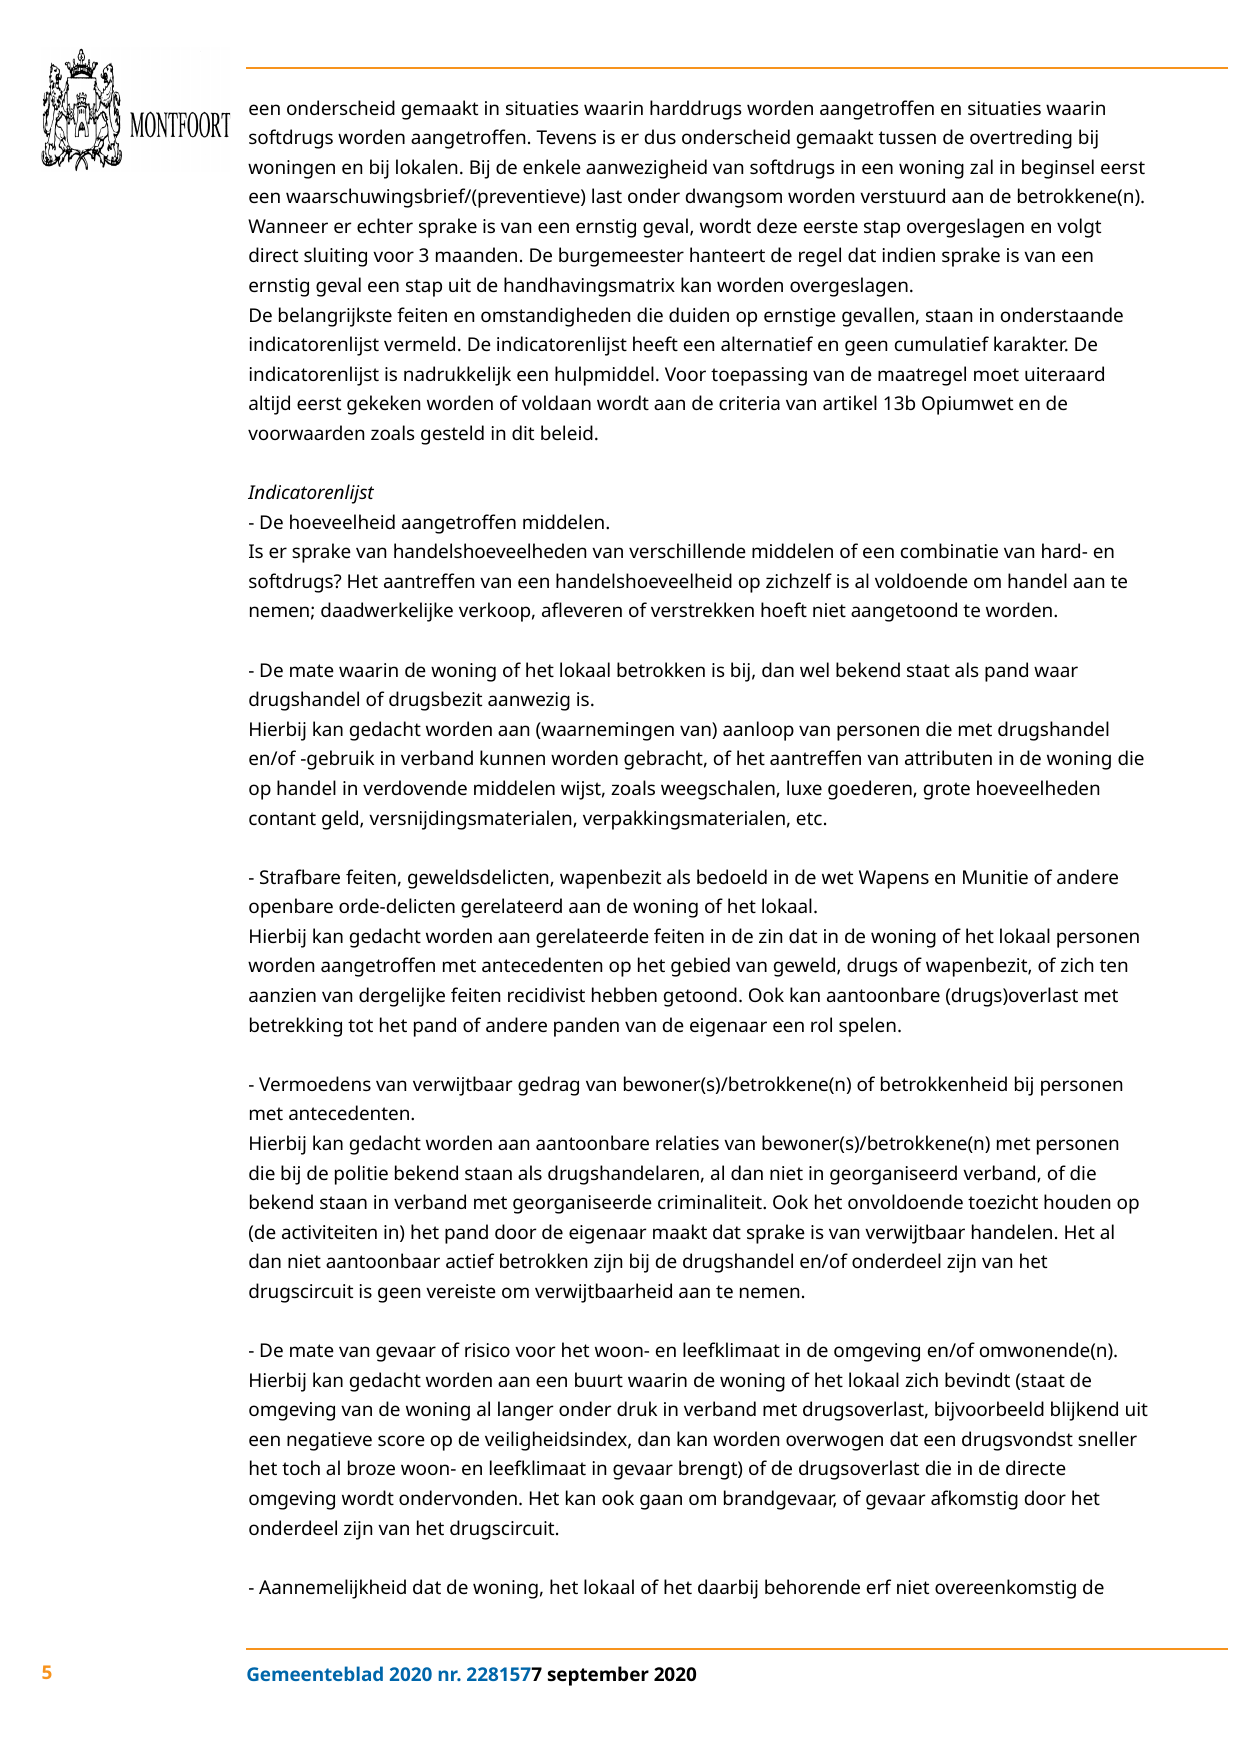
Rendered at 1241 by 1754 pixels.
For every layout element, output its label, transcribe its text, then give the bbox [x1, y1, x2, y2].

text - Aannemelijkheid dat de woning, het lokaal of het daarbij behorende erf niet overeenkomstig de [248, 1574, 1152, 1600]
text - Vermoedens van verwijtbaar gedrag van bewoner(s)/betrokkene(n) of betrokkenheid bij personen met antecedenten. [248, 1071, 1152, 1126]
text een onderscheid gemaakt in situaties waarin harddrugs worden aangetroffen en situaties waarin softdrugs worden aangetroffen. Tevens is er dus onderscheid gemaakt tussen de overtreding bij woningen en bij lokalen. Bij de enkele aanwezigheid van softdrugs in een woning zal in beginsel eerst een waarschuwingsbrief/(preventieve) last onder dwangsom worden verstuurd aan de betrokkene(n). Wanneer er echter sprake is van een ernstig geval, wordt deze eerste stap overgeslagen en volgt direct sluiting voor 3 maanden. De burgemeester hanteert de regel dat indien sprake is van een ernstig geval een stap uit de handhavingsmatrix kan worden overgeslagen. [248, 95, 1152, 298]
text - De mate waarin de woning of het lokaal betrokken is bij, dan wel bekend staat als pand waar drugshandel of drugsbezit aanwezig is. [248, 657, 1152, 712]
text Hierbij kan gedacht worden aan (waarnemingen van) aanloop van personen die met drugshandel en/of -gebruik in verband kunnen worden gebracht, of het aantreffen van attributen in de woning die op handel in verdovende middelen wijst, zoals weegschalen, luxe goederen, grote hoeveelheden contant geld, versnijdingsmaterialen, verpakkingsmaterialen, etc. [248, 716, 1152, 831]
text - Strafbare feiten, geweldsdelicten, wapenbezit als bedoeld in de wet Wapens en Munitie of andere openbare orde-delicten gerelateerd aan de woning of het lokaal. [248, 864, 1152, 919]
text - De mate van gevaar of risico voor het woon- en leefklimaat in de omgeving en/of omwonende(n). [248, 1337, 1152, 1363]
text Is er sprake van handelshoeveelheden van verschillende middelen of een combinatie van hard- en softdrugs? Het aantreffen van een handelshoeveelheid op zichzelf is al voldoende om handel aan te nemen; daadwerkelijke verkoop, afleveren of verstrekken hoeft niet aangetoond te worden. [248, 538, 1152, 623]
picture [41, 47, 231, 172]
text Hierbij kan gedacht worden aan een buurt waarin de woning of het lokaal zich bevindt (staat de omgeving van de woning al langer onder druk in verband met drugsoverlast, bijvoorbeeld blijkend uit een negatieve score op de veiligheidsindex, dan kan worden overwogen dat een drugsvondst sneller het toch al broze woon- en leefklimaat in gevaar brengt) of de drugsoverlast die in de directe omgeving wordt ondervonden. Het kan ook gaan om brandgevaar, of gevaar afkomstig door het onderdeel zijn van het drugscircuit. [248, 1367, 1152, 1541]
text - De hoeveelheid aangetroffen middelen. [248, 509, 1152, 535]
text Hierbij kan gedacht worden aan aantoonbare relaties van bewoner(s)/betrokkene(n) met personen die bij de politie bekend staan als drugshandelaren, al dan niet in georganiseerd verband, of die bekend staan in verband met georganiseerde criminaliteit. Ook het onvoldoende toezicht houden op (de activiteiten in) het pand door de eigenaar maakt dat sprake is van verwijtbaar handelen. Het al dan niet aantoonbaar actief betrokken zijn bij de drugshandel en/of onderdeel zijn van het drugscircuit is geen vereiste om verwijtbaarheid aan te nemen. [248, 1130, 1152, 1304]
text Hierbij kan gedacht worden aan gerelateerde feiten in de zin dat in de woning of het lokaal personen worden aangetroffen met antecedenten op het gebied van geweld, drugs of wapenbezit, of zich ten aanzien van dergelijke feiten recidivist hebben getoond. Ook kan aantoonbare (drugs)overlast met betrekking tot het pand of andere panden van de eigenaar een rol spelen. [248, 923, 1152, 1038]
text De belangrijkste feiten en omstandigheden die duiden op ernstige gevallen, staan in onderstaande indicatorenlijst vermeld. De indicatorenlijst heeft een alternatief en geen cumulatief karakter. De indicatorenlijst is nadrukkelijk een hulpmiddel. Voor toepassing van de maatregel moet uiteraard altijd eerst gekeken worden of voldaan wordt aan de criteria van artikel 13b Opiumwet en de voorwaarden zoals gesteld in dit beleid. [248, 302, 1152, 446]
text Indicatorenlijst [248, 479, 1152, 505]
